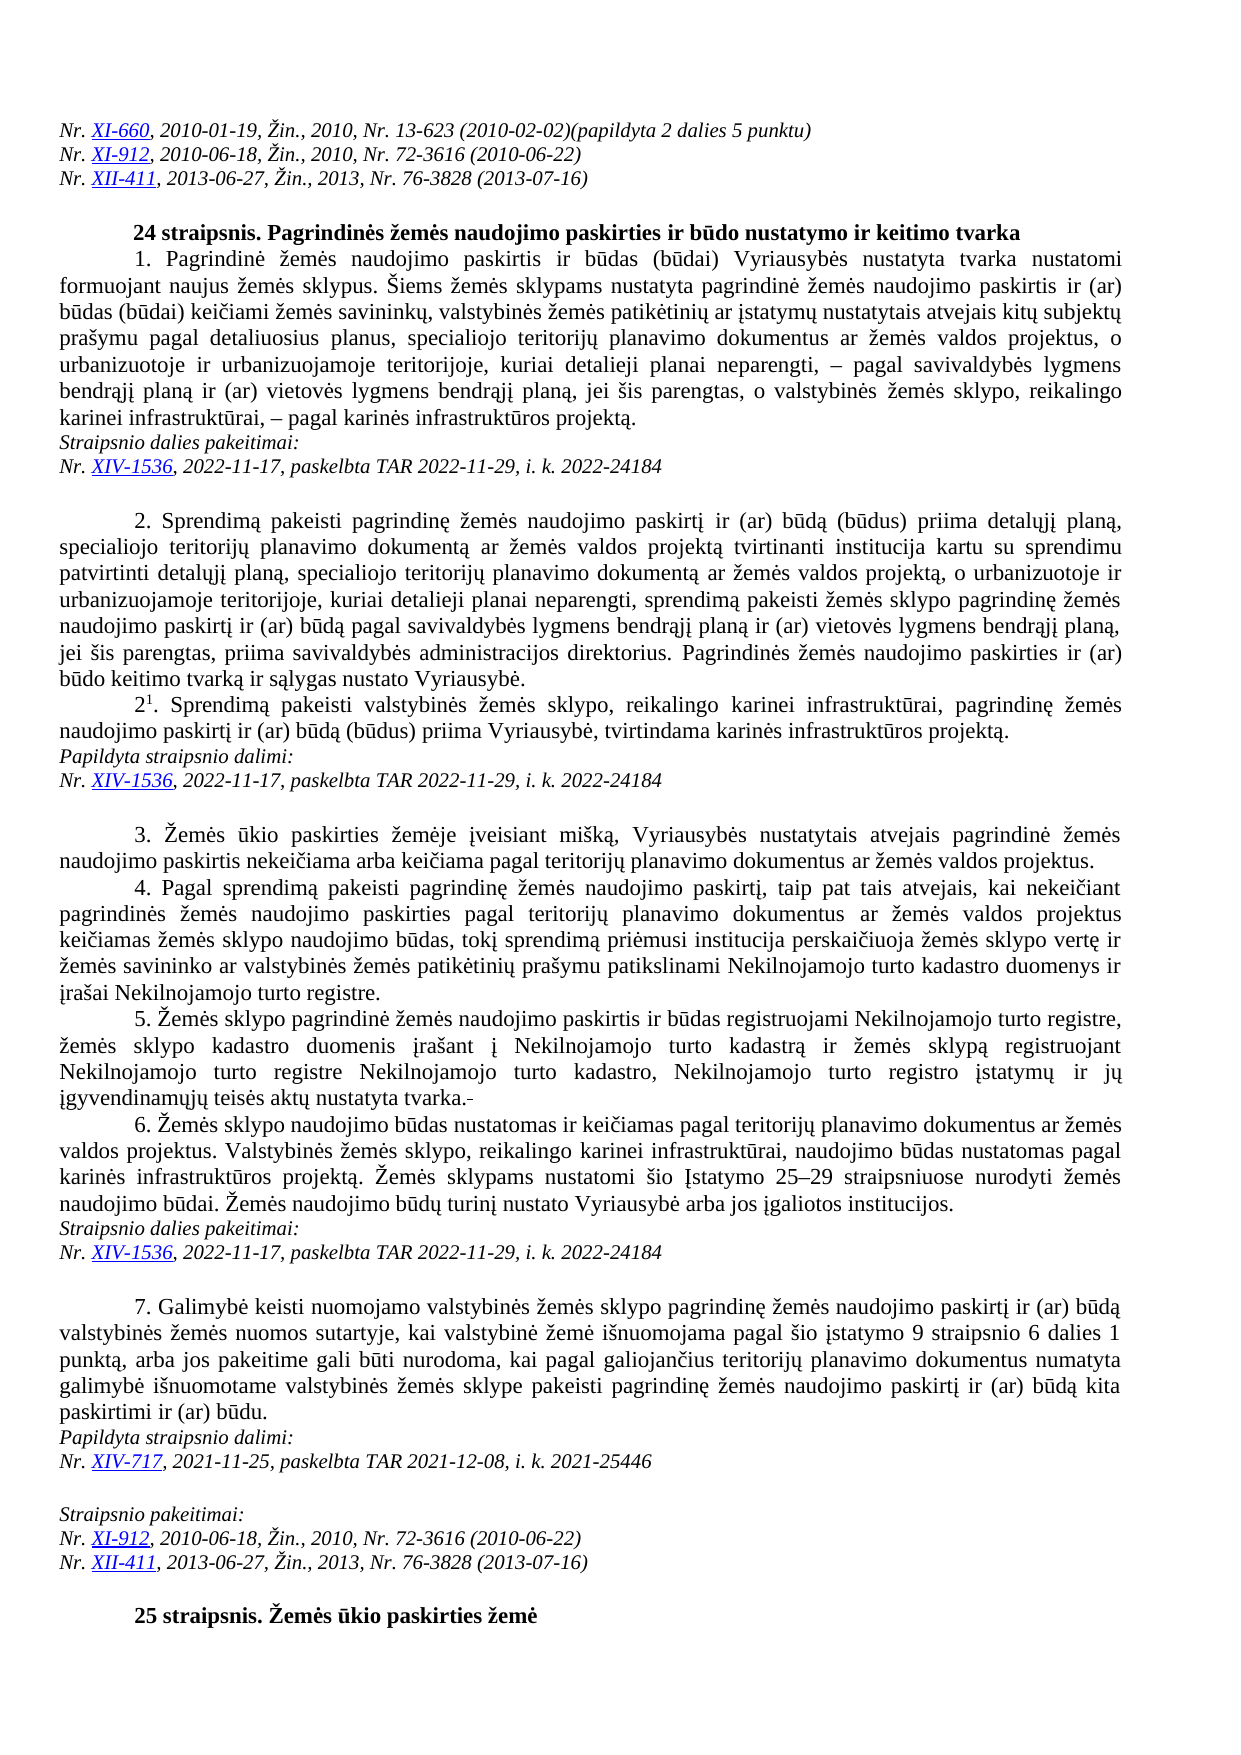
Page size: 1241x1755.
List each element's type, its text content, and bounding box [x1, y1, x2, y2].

text 3. Žemės ūkio paskirties žemėje įveisiant mišką, Vyriausybės nustatytais atvejais pagrindinė žemės naudojimo paskirtis nekeičiama arba keičiama pagal teritorijų planavimo dokumentus ar žemės valdos projektus. [59, 821, 1122, 873]
text Nr. XI-660, 2010-01-19, Žin., 2010, Nr. 13-623 (2010-02-02)(papildyta 2 dalies 5 punktu) [59, 118, 1122, 142]
text Nr. XII-411, 2013-06-27, Žin., 2013, Nr. 76-3828 (2013-07-16) [59, 1550, 1122, 1574]
text 24 straipsnis. Pagrindinės žemės naudojimo paskirties ir būdo nustatymo ir keitimo tvarka [133, 219, 1122, 245]
text 6. Žemės sklypo naudojimo būdas nustatomas ir keičiamas pagal teritorijų planavimo dokumentus ar žemės valdos projektus. Valstybinės žemės sklypo, reikalingo karinei infrastruktūrai, naudojimo būdas nustatomas pagal karinės infrastruktūros projektą. Žemės sklypams nustatomi šio Įstatymo 25–29 straipsniuose nurodyti žemės naudojimo būdai. Žemės naudojimo būdų turinį nustato Vyriausybė arba jos įgaliotos institucijos. [59, 1111, 1122, 1216]
text 1. Pagrindinė žemės naudojimo paskirtis ir būdas (būdai) Vyriausybės nustatyta tvarka nustatomi formuojant naujus žemės sklypus. Šiems žemės sklypams nustatyta pagrindinė žemės naudojimo paskirtis ir (ar) būdas (būdai) keičiami žemės savininkų, valstybinės žemės patikėtinių ar įstatymų nustatytais atvejais kitų subjektų prašymu pagal detaliuosius planus, specialiojo teritorijų planavimo dokumentus ar žemės valdos projektus, o urbanizuotoje ir urbanizuojamoje teritorijoje, kuriai detalieji planai neparengti, – pagal savivaldybės lygmens bendrąjį planą ir (ar) vietovės lygmens bendrąjį planą, jei šis parengtas, o valstybinės žemės sklypo, reikalingo karinei infrastruktūrai, – pagal karinės infrastruktūros projektą. [59, 245, 1122, 430]
text 4. Pagal sprendimą pakeisti pagrindinę žemės naudojimo paskirtį, taip pat tais atvejais, kai nekeičiant pagrindinės žemės naudojimo paskirties pagal teritorijų planavimo dokumentus ar žemės valdos projektus keičiamas žemės sklypo naudojimo būdas, tokį sprendimą priėmusi institucija perskaičiuoja žemės sklypo vertę ir žemės savininko ar valstybinės žemės patikėtinių prašymu patikslinami Nekilnojamojo turto kadastro duomenys ir įrašai Nekilnojamojo turto registre. [59, 873, 1122, 1005]
text 21. Sprendimą pakeisti valstybinės žemės sklypo, reikalingo karinei infrastruktūrai, pagrindinę žemės naudojimo paskirtį ir (ar) būdą (būdus) priima Vyriausybė, tvirtindama karinės infrastruktūros projektą. [59, 691, 1122, 744]
text 25 straipsnis. Žemės ūkio paskirties žemė [59, 1603, 1122, 1629]
text Nr. XIV-1536, 2022-11-17, paskelbta TAR 2022-11-29, i. k. 2022-24184 [59, 1240, 1122, 1264]
text Nr. XI-912, 2010-06-18, Žin., 2010, Nr. 72-3616 (2010-06-22) [59, 142, 1122, 166]
text 7. Galimybė keisti nuomojamo valstybinės žemės sklypo pagrindinę žemės naudojimo paskirtį ir (ar) būdą valstybinės žemės nuomos sutartyje, kai valstybinė žemė išnuomojama pagal šio įstatymo 9 straipsnio 6 dalies 1 punktą, arba jos pakeitime gali būti nurodoma, kai pagal galiojančius teritorijų planavimo dokumentus numatyta galimybė išnuomotame valstybinės žemės sklype pakeisti pagrindinę žemės naudojimo paskirtį ir (ar) būdą kita paskirtimi ir (ar) būdu. [59, 1293, 1122, 1425]
text Nr. XIV-1536, 2022-11-17, paskelbta TAR 2022-11-29, i. k. 2022-24184 [59, 454, 1122, 478]
text Nr. XII-411, 2013-06-27, Žin., 2013, Nr. 76-3828 (2013-07-16) [59, 166, 1122, 190]
text 5. Žemės sklypo pagrindinė žemės naudojimo paskirtis ir būdas registruojami Nekilnojamojo turto registre, žemės sklypo kadastro duomenis įrašant į Nekilnojamojo turto kadastrą ir žemės sklypą registruojant Nekilnojamojo turto registre Nekilnojamojo turto kadastro, Nekilnojamojo turto registro įstatymų ir jų įgyvendinamųjų teisės aktų nustatyta tvarka. [59, 1005, 1122, 1111]
text Papildyta straipsnio dalimi: [59, 1425, 1122, 1449]
text Nr. XIV-1536, 2022-11-17, paskelbta TAR 2022-11-29, i. k. 2022-24184 [59, 768, 1122, 792]
text Straipsnio pakeitimai: [59, 1502, 1122, 1526]
text Straipsnio dalies pakeitimai: [59, 1216, 1122, 1240]
text Papildyta straipsnio dalimi: [59, 744, 1122, 768]
text 2. Sprendimą pakeisti pagrindinę žemės naudojimo paskirtį ir (ar) būdą (būdus) priima detalųjį planą, specialiojo teritorijų planavimo dokumentą ar žemės valdos projektą tvirtinanti institucija kartu su sprendimu patvirtinti detalųjį planą, specialiojo teritorijų planavimo dokumentą ar žemės valdos projektą, o urbanizuotoje ir urbanizuojamoje teritorijoje, kuriai detalieji planai neparengti, sprendimą pakeisti žemės sklypo pagrindinę žemės naudojimo paskirtį ir (ar) būdą pagal savivaldybės lygmens bendrąjį planą ir (ar) vietovės lygmens bendrąjį planą, jei šis parengtas, priima savivaldybės administracijos direktorius. Pagrindinės žemės naudojimo paskirties ir (ar) būdo keitimo tvarką ir sąlygas nustato Vyriausybė. [59, 507, 1122, 691]
text Nr. XIV-717, 2021-11-25, paskelbta TAR 2021-12-08, i. k. 2021-25446 [59, 1449, 1122, 1473]
text Nr. XI-912, 2010-06-18, Žin., 2010, Nr. 72-3616 (2010-06-22) [59, 1526, 1122, 1550]
text Straipsnio dalies pakeitimai: [59, 430, 1122, 454]
